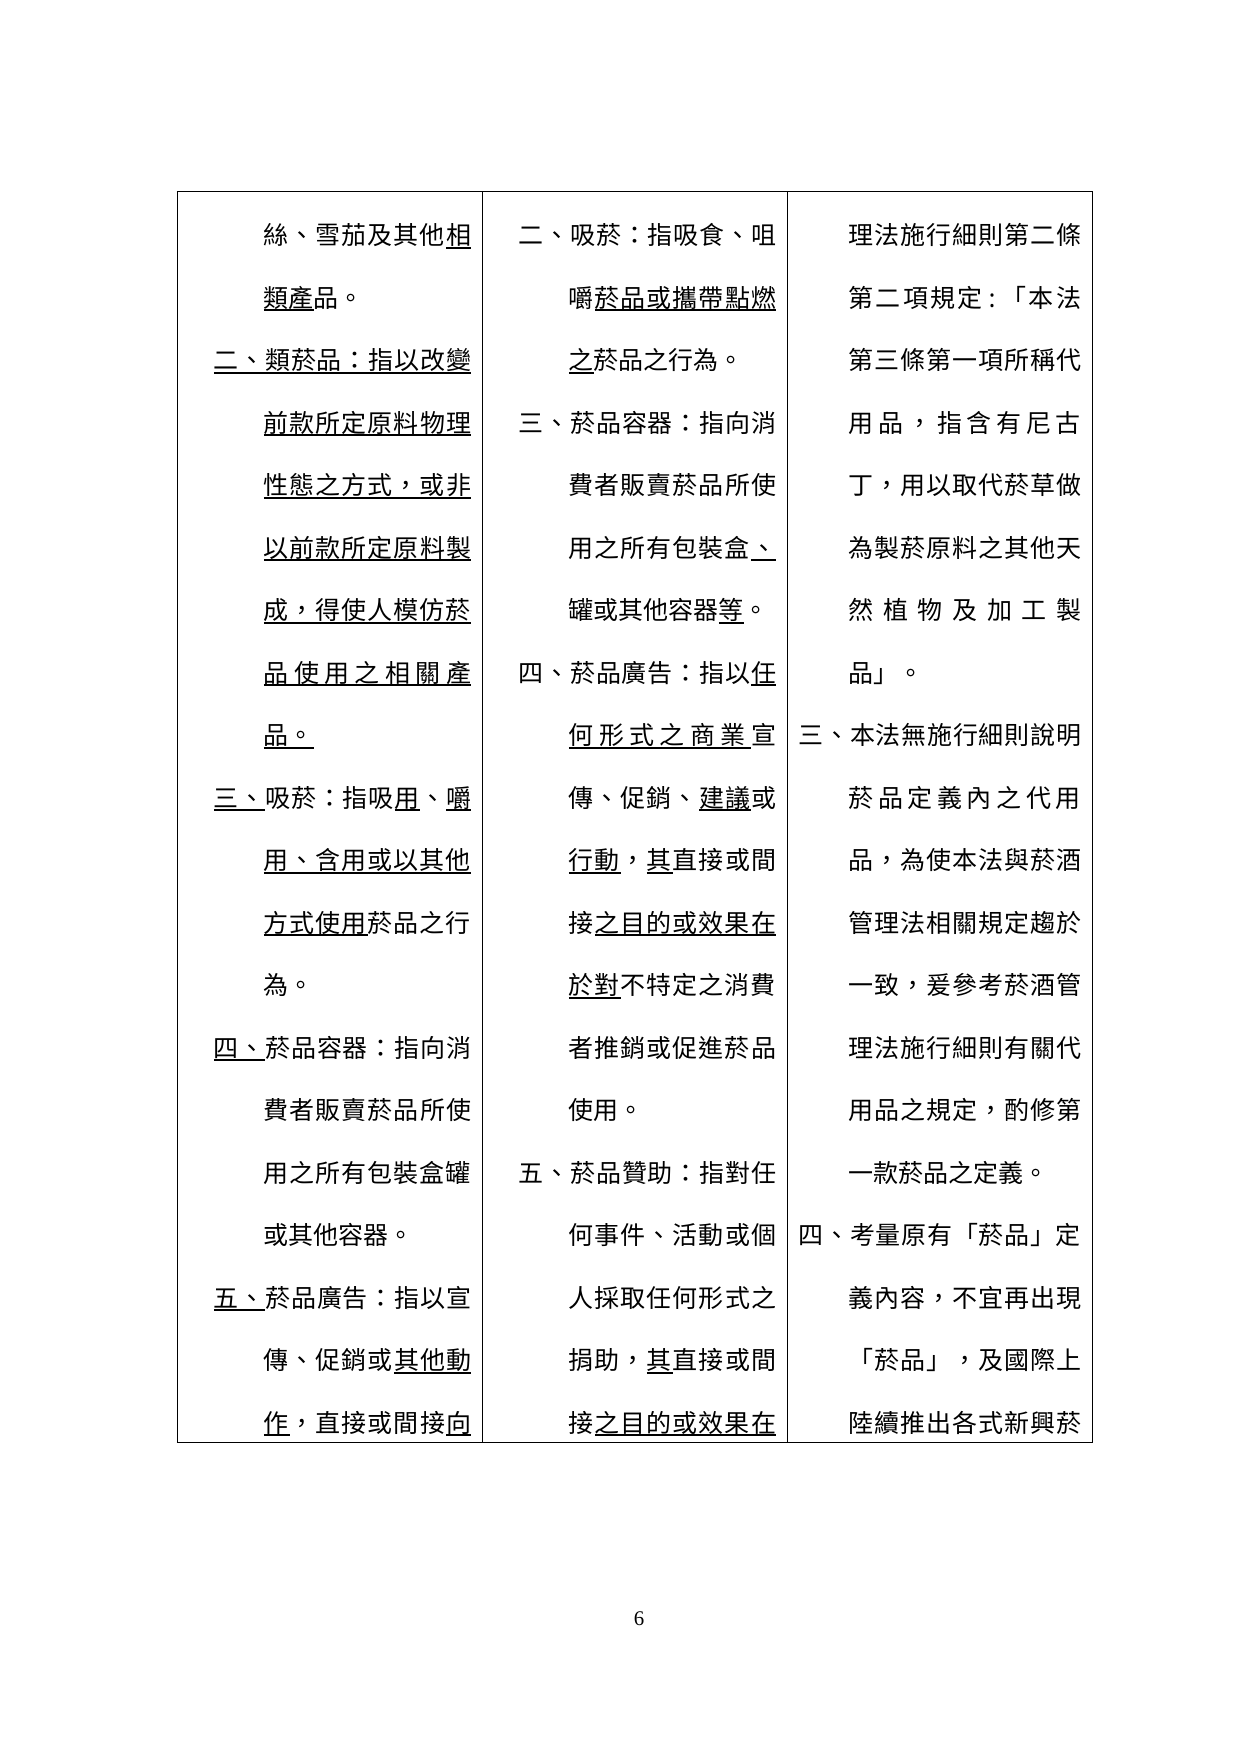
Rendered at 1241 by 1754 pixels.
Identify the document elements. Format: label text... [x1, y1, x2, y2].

table_cell 二、吸菸：指吸食、咀嚼菸品或攜帶點燃之菸品之行為。 三、菸品容器：指向消費者販賣菸品所使用之所有包裝盒、罐或其他容器等。 四、菸品廣告：指以任何形式之商業宣傳、促銷、建議或行動，其直接或間接之目的或效果在於對不特定之消費者推銷或促進菸品使用。 五、菸品贊助：指對任何事件、活動或個人採取任何形式之捐助，其直接或間接之目的或效果在 [483, 192, 787, 1442]
table_cell 絲、雪茄及其他相類產品。 二、類菸品：指以改變前款所定原料物理性態之方式，或非以前款所定原料製成，得使人模仿菸品使用之相關產品。 三、吸菸：指吸用、嚼用、含用或以其他方式使用菸品之行為。 四、菸品容器：指向消費者販賣菸品所使用之所有包裝盒罐或其他容器。 五、菸品廣告：指以宣傳、促銷或其他動作，直接或間接向 [178, 192, 482, 1442]
table_cell 理法施行細則第二條第二項規定:「本法第三條第一項所稱代用品，指含有尼古丁，用以取代菸草做為製菸原料之其他天然植物及加工製品」。 三、本法無施行細則說明菸品定義內之代用品，為使本法與菸酒管理法相關規定趨於一致，爰參考菸酒管理法施行細則有關代用品之規定，酌修第一款菸品之定義。 四、考量原有「菸品」定義內容，不宜再出現「菸品」，及國際上陸續推出各式新興菸 [788, 192, 1092, 1442]
